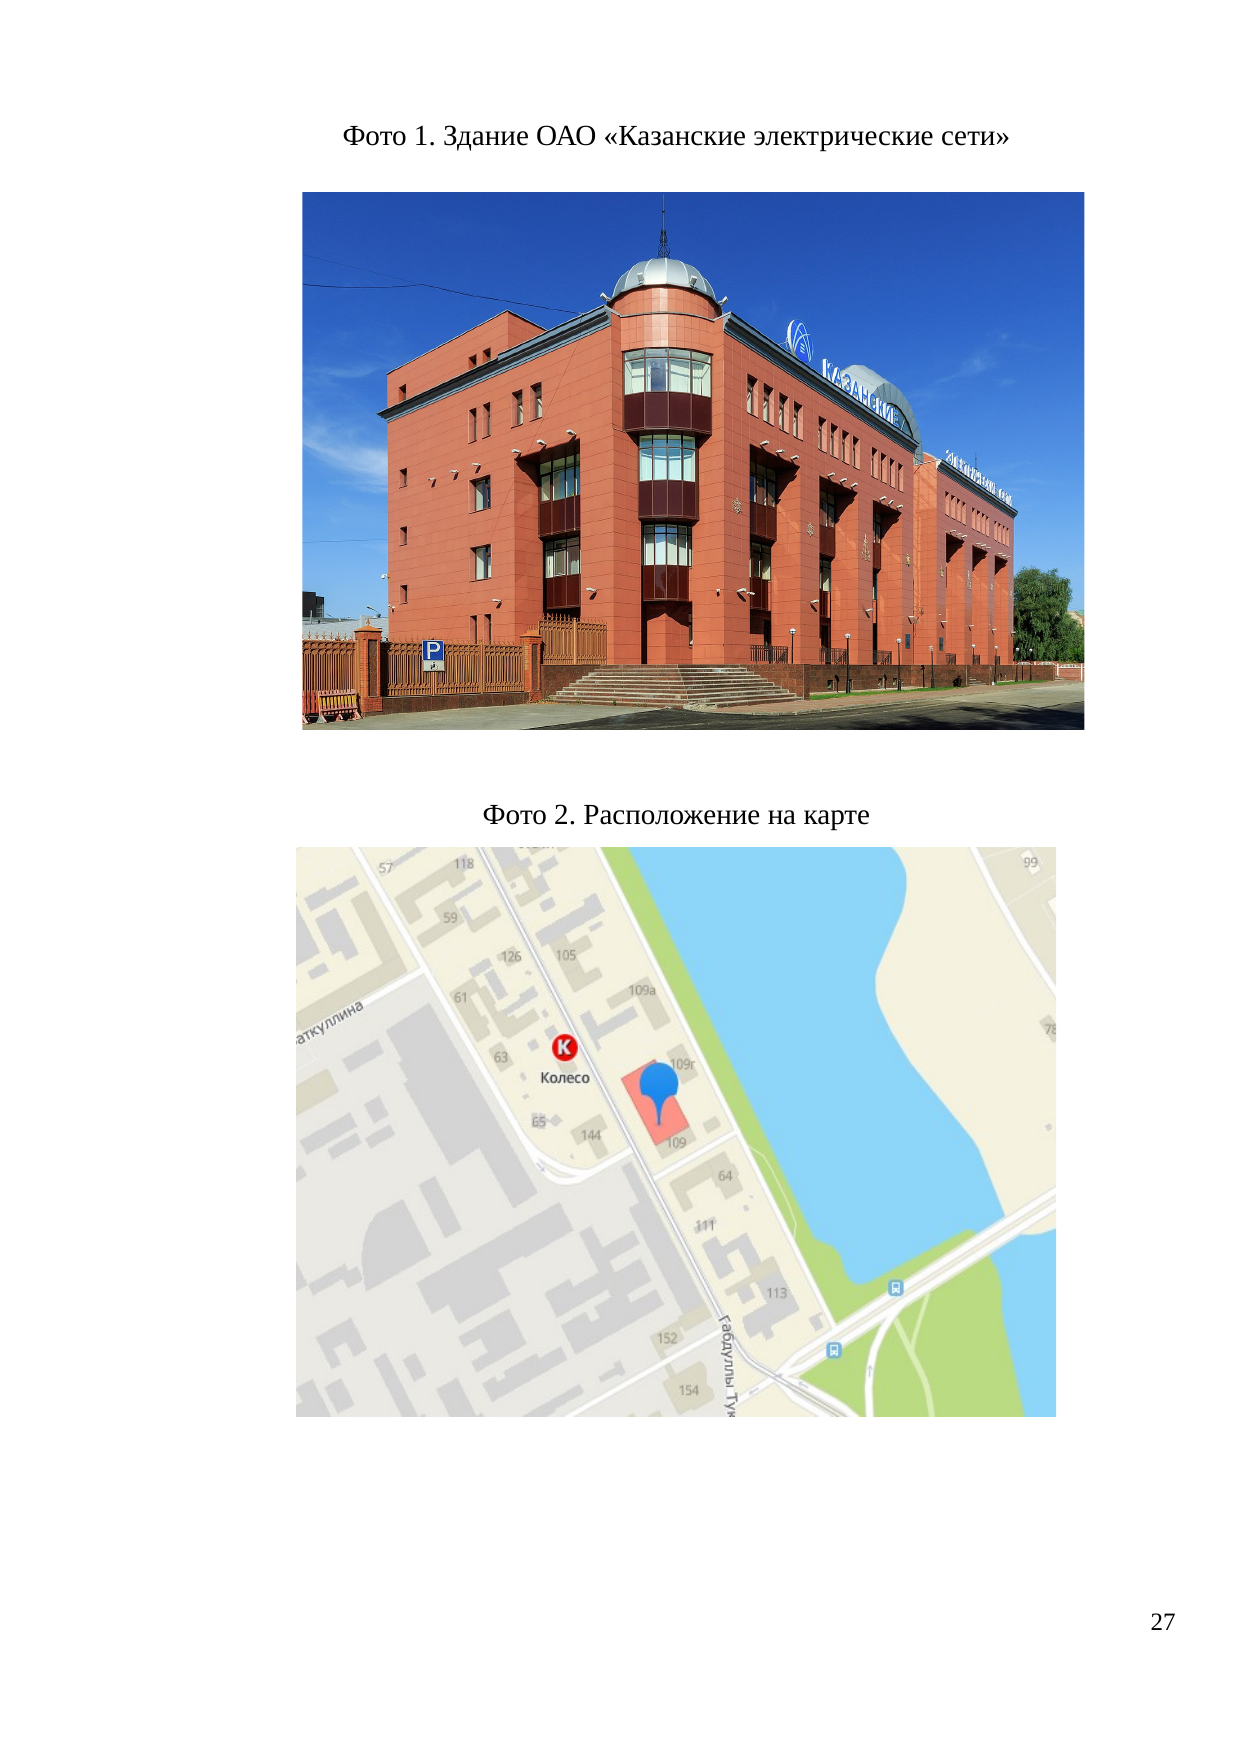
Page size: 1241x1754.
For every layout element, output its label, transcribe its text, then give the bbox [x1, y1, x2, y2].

text Фото 2. Расположение на карте [177, 797, 1175, 831]
text Фото 1. Здание ОАО «Казанские электрические сети» [177, 118, 1175, 152]
picture [296, 847, 1057, 1417]
picture [302, 192, 1085, 730]
